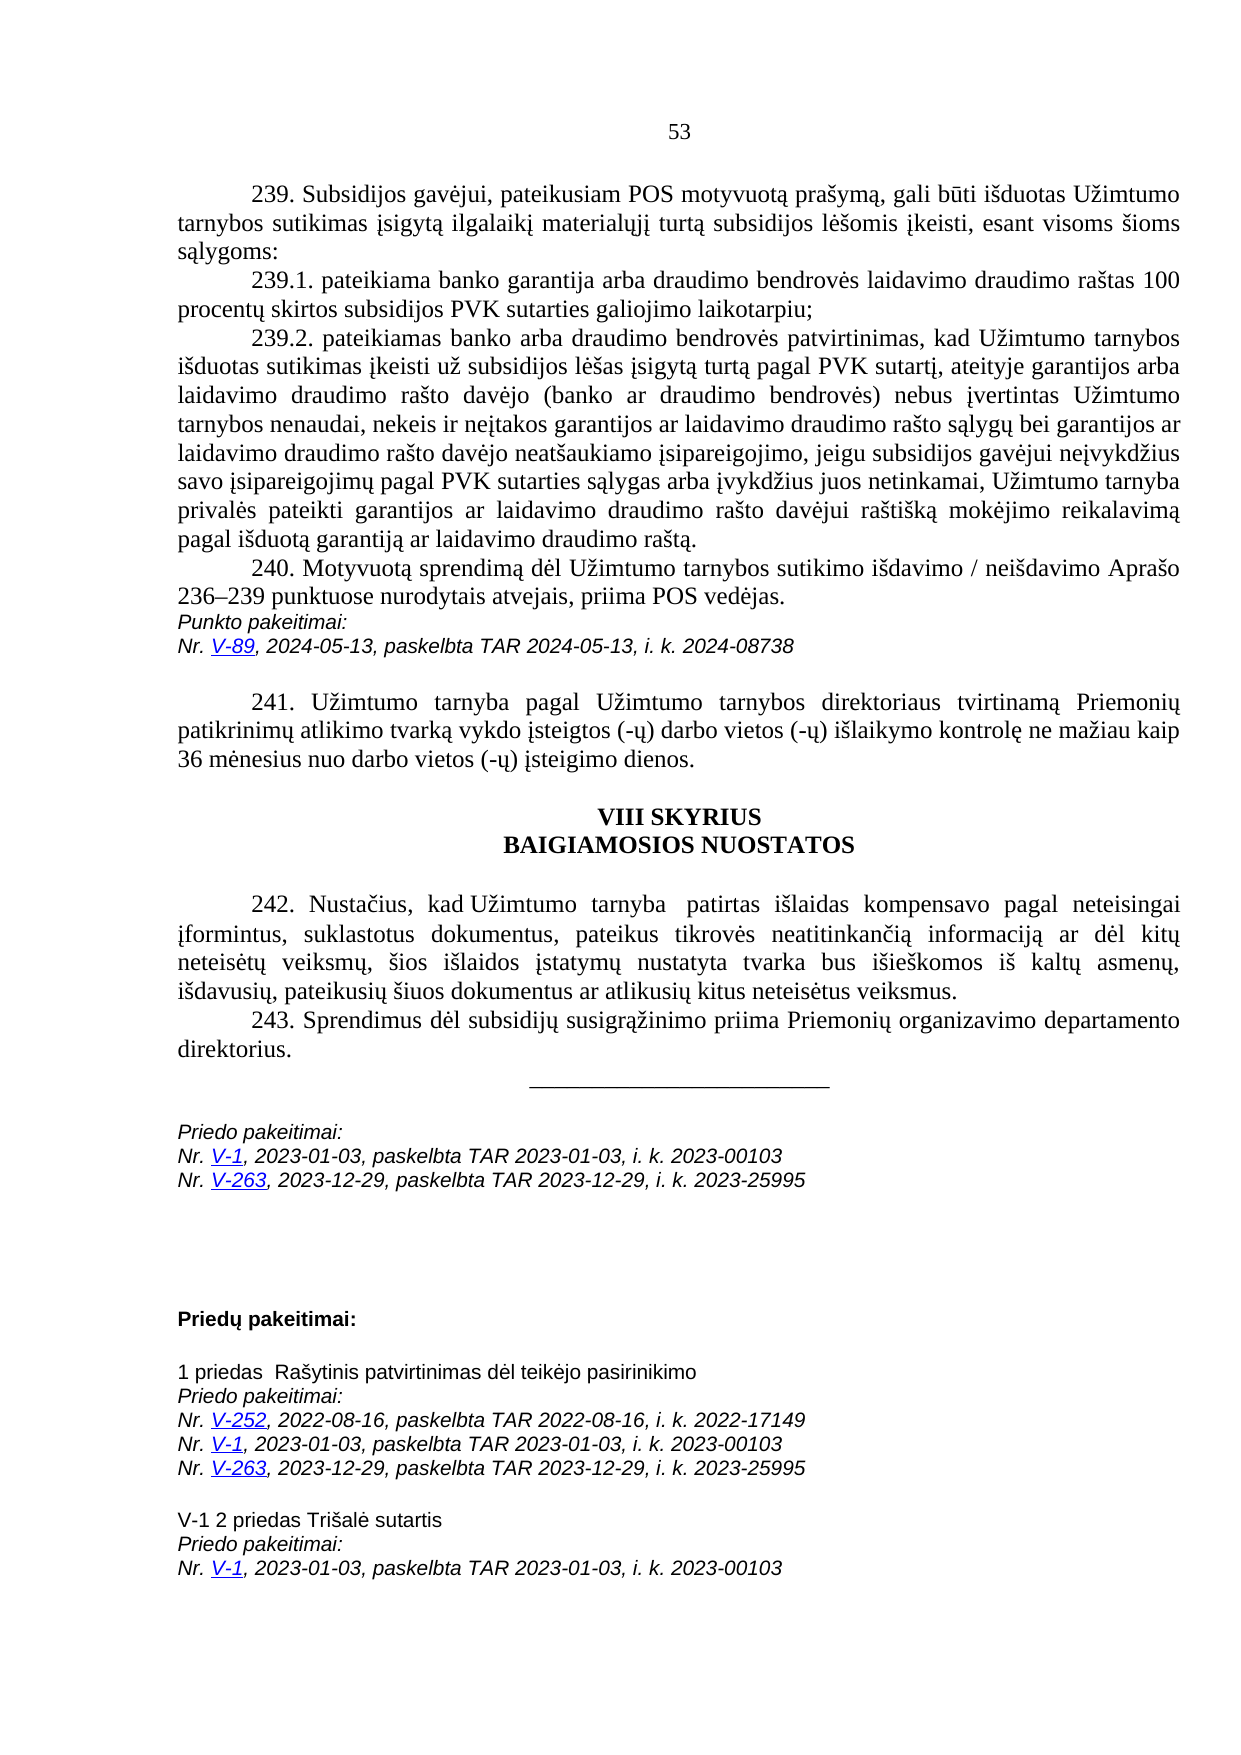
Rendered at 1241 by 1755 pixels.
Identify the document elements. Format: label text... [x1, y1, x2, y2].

text 243. Sprendimus dėl subsidijų susigrąžinimo priima Priemonių organizavimo departamento direktorius. [177, 1005, 1181, 1062]
text Priedų pakeitimai: [177, 1307, 1181, 1331]
text Nr. V-89, 2024-05-13, paskelbta TAR 2024-05-13, i. k. 2024-08738 [177, 634, 1181, 658]
text Nr. V-1, 2023-01-03, paskelbta TAR 2023-01-03, i. k. 2023-00103 [177, 1144, 1181, 1168]
text Priedo pakeitimai: [177, 1383, 1181, 1407]
text Punkto pakeitimai: [177, 610, 1181, 634]
text Nr. V-1, 2023-01-03, paskelbta TAR 2023-01-03, i. k. 2023-00103 [177, 1556, 1181, 1580]
text Nr. V-1, 2023-01-03, paskelbta TAR 2023-01-03, i. k. 2023-00103 [177, 1431, 1181, 1455]
text BAIGIAMOSIOS NUOSTATOS [177, 831, 1181, 859]
text V-1 2 priedas Trišalė sutartis [177, 1508, 1181, 1532]
text VIII SKYRIUS [177, 802, 1181, 831]
text 239. Subsidijos gavėjui, pateikusiam POS motyvuotą prašymą, gali būti išduotas Užimtumo tarnybos sutikimas įsigytą ilgalaikį materialųjį turtą subsidijos lėšomis įkeisti, esant visoms šioms sąlygoms: [177, 179, 1181, 265]
text 1 priedas Rašytinis patvirtinimas dėl teikėjo pasirinikimo [177, 1359, 1181, 1383]
text 239.1. pateikiama banko garantija arba draudimo bendrovės laidavimo draudimo raštas 100 procentų skirtos subsidijos PVK sutarties galiojimo laikotarpiu; [177, 265, 1181, 323]
text 239.2. pateikiamas banko arba draudimo bendrovės patvirtinimas, kad Užimtumo tarnybos išduotas sutikimas įkeisti už subsidijos lėšas įsigytą turtą pagal PVK sutartį, ateityje garantijos arba laidavimo draudimo rašto davėjo (banko ar draudimo bendrovės) nebus įvertintas Užimtumo tarnybos nenaudai, nekeis ir neįtakos garantijos ar laidavimo draudimo rašto sąlygų bei garantijos ar laidavimo draudimo rašto davėjo neatšaukiamo įsipareigojimo, jeigu subsidijos gavėjui neįvykdžius savo įsipareigojimų pagal PVK sutarties sąlygas arba įvykdžius juos netinkamai, Užimtumo tarnyba privalės pateikti garantijos ar laidavimo draudimo rašto davėjui raštišką mokėjimo reikalavimą pagal išduotą garantiją ar laidavimo draudimo raštą. [177, 323, 1181, 553]
text Nr. V-263, 2023-12-29, paskelbta TAR 2023-12-29, i. k. 2023-25995 [177, 1455, 1181, 1479]
text Nr. V-263, 2023-12-29, paskelbta TAR 2023-12-29, i. k. 2023-25995 [177, 1168, 1181, 1192]
text 241. Užimtumo tarnyba pagal Užimtumo tarnybos direktoriaus tvirtinamą Priemonių patikrinimų atlikimo tvarką vykdo įsteigtos (-ų) darbo vietos (-ų) išlaikymo kontrolę ne mažiau kaip 36 mėnesius nuo darbo vietos (-ų) įsteigimo dienos. [177, 687, 1181, 773]
text 240. Motyvuotą sprendimą dėl Užimtumo tarnybos sutikimo išdavimo / neišdavimo Aprašo 236–239 punktuose nurodytais atvejais, priima POS vedėjas. [177, 553, 1181, 610]
text Priedo pakeitimai: [177, 1120, 1181, 1144]
text Nr. V-252, 2022-08-16, paskelbta TAR 2022-08-16, i. k. 2022-17149 [177, 1407, 1181, 1431]
text 242. Nustačius, kad Užimtumo tarnyba patirtas išlaidas kompensavo pagal neteisingai įformintus, suklastotus dokumentus, pateikus tikrovės neatitinkančią informaciją ar dėl kitų neteisėtų veiksmų, šios išlaidos įstatymų nustatyta tvarka bus išieškomos iš kaltų asmenų, išdavusių, pateikusių šiuos dokumentus ar atlikusių kitus neteisėtus veiksmus. [177, 888, 1181, 1005]
text ________________________ [177, 1062, 1181, 1091]
text Priedo pakeitimai: [177, 1532, 1181, 1556]
